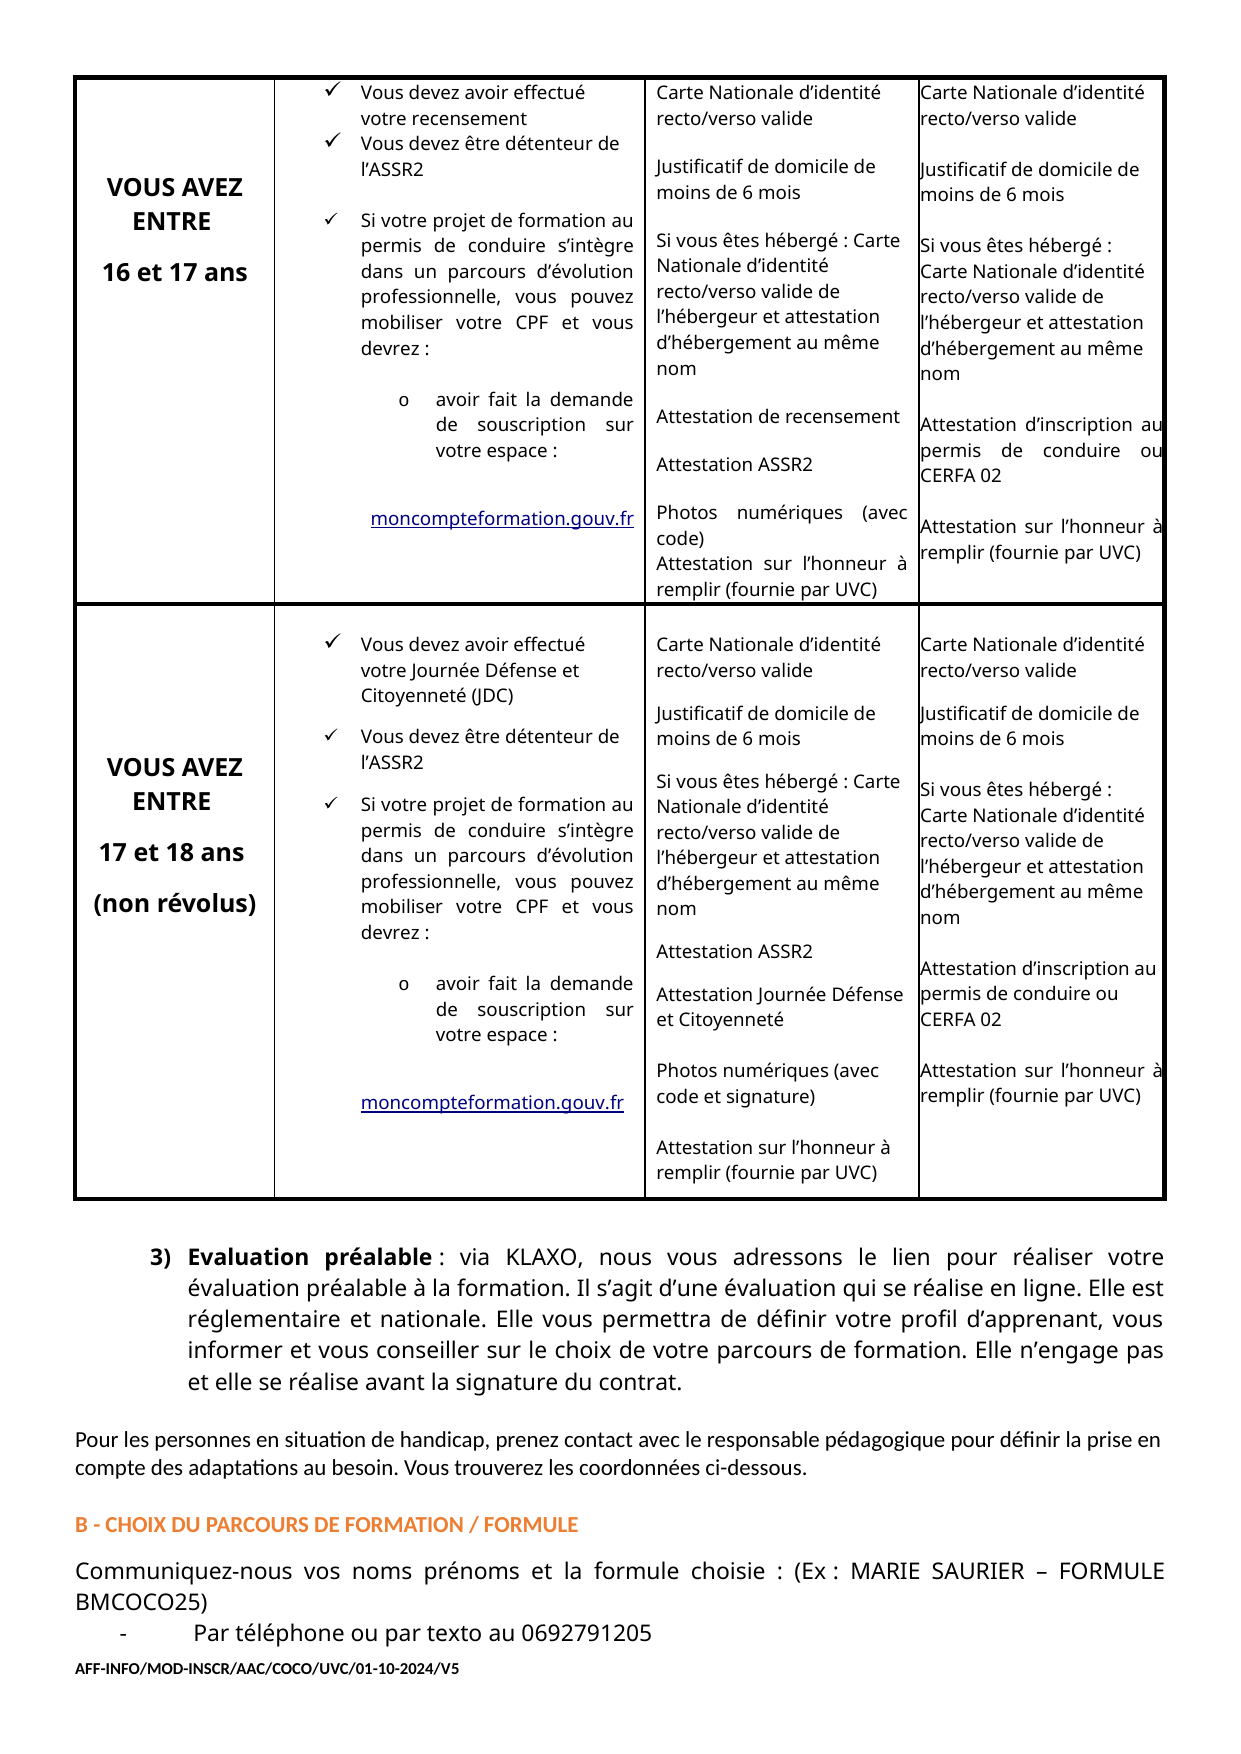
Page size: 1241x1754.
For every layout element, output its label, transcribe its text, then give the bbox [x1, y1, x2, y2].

table_cell Vous devez avoir effectué votre Journée Défense et Citoyenneté (JDC) Vous devez être détenteur de l’ASSR2 Si votre projet de formation au permis de conduire s’intègre dans un parcours d’évolution professionnelle, vous pouvez mobiliser votre CPF et vous devrez : avoir fait la demande de souscription sur votre espace : moncompteformation.gouv.fr [275, 606, 644, 1196]
table_cell Vous devez avoir effectué votre recensement Vous devez être détenteur de l’ASSR2 Si votre projet de formation au permis de conduire s’intègre dans un parcours d’évolution professionnelle, vous pouvez mobiliser votre CPF et vous devrez : avoir fait la demande de souscription sur votre espace : moncompteformation.gouv.fr [275, 80, 644, 602]
table_cell Carte Nationale d’identité recto/verso valide Justificatif de domicile de moins de 6 mois Si vous êtes hébergé : Carte Nationale d’identité recto/verso valide de l’hébergeur et attestation d’hébergement au même nom Attestation de recensement Attestation ASSR2 Photos numériques (avec code) Attestation sur l’honneur à remplir (fournie par UVC) [646, 80, 918, 602]
table_cell VOUS AVEZ ENTRE 16 et 17 ans [77, 80, 274, 602]
table_cell Carte Nationale d’identité recto/verso valide Justificatif de domicile de moins de 6 mois Si vous êtes hébergé : Carte Nationale d’identité recto/verso valide de l’hébergeur et attestation d’hébergement au même nom Attestation d’inscription au permis de conduire ou CERFA 02 Attestation sur l’honneur à remplir (fournie par UVC) [920, 80, 1162, 602]
text B - CHOIX DU PARCOURS DE FORMATION / FORMULE [75, 1510, 1165, 1538]
table_cell VOUS AVEZ ENTRE 17 et 18 ans (non révolus) [77, 606, 274, 1196]
text Pour les personnes en situation de handicap, prenez contact avec le responsable pédagogique pour définir la prise en compte des adaptations au besoin. Vous trouverez les coordonnées ci-dessous. [75, 1425, 1165, 1481]
text Communiquez-nous vos noms prénoms et la formule choisie : (Ex : MARIE SAURIER – FORMULE BMCOCO25) [75, 1555, 1165, 1617]
list Par téléphone ou par texto au 0692791205 [119, 1617, 1165, 1648]
table_cell Carte Nationale d’identité recto/verso valide Justificatif de domicile de moins de 6 mois Si vous êtes hébergé : Carte Nationale d’identité recto/verso valide de l’hébergeur et attestation d’hébergement au même nom Attestation ASSR2 Attestation Journée Défense et Citoyenneté Photos numériques (avec code et signature) Attestation sur l’honneur à remplir (fournie par UVC) [646, 606, 918, 1196]
list Evaluation préalable : via KLAXO, nous vous adressons le lien pour réaliser votre évaluation préalable à la formation. Il s’agit d’une évaluation qui se réalise en ligne. Elle est réglementaire et nationale. Elle vous permettra de définir votre profil d’apprenant, vous informer et vous conseiller sur le choix de votre parcours de formation. Elle n’engage pas et elle se réalise avant la signature du contrat. [150, 1240, 1165, 1397]
table_cell Carte Nationale d’identité recto/verso valide Justificatif de domicile de moins de 6 mois Si vous êtes hébergé : Carte Nationale d’identité recto/verso valide de l’hébergeur et attestation d’hébergement au même nom Attestation d’inscription au permis de conduire ou CERFA 02 Attestation sur l’honneur à remplir (fournie par UVC) [920, 606, 1162, 1196]
